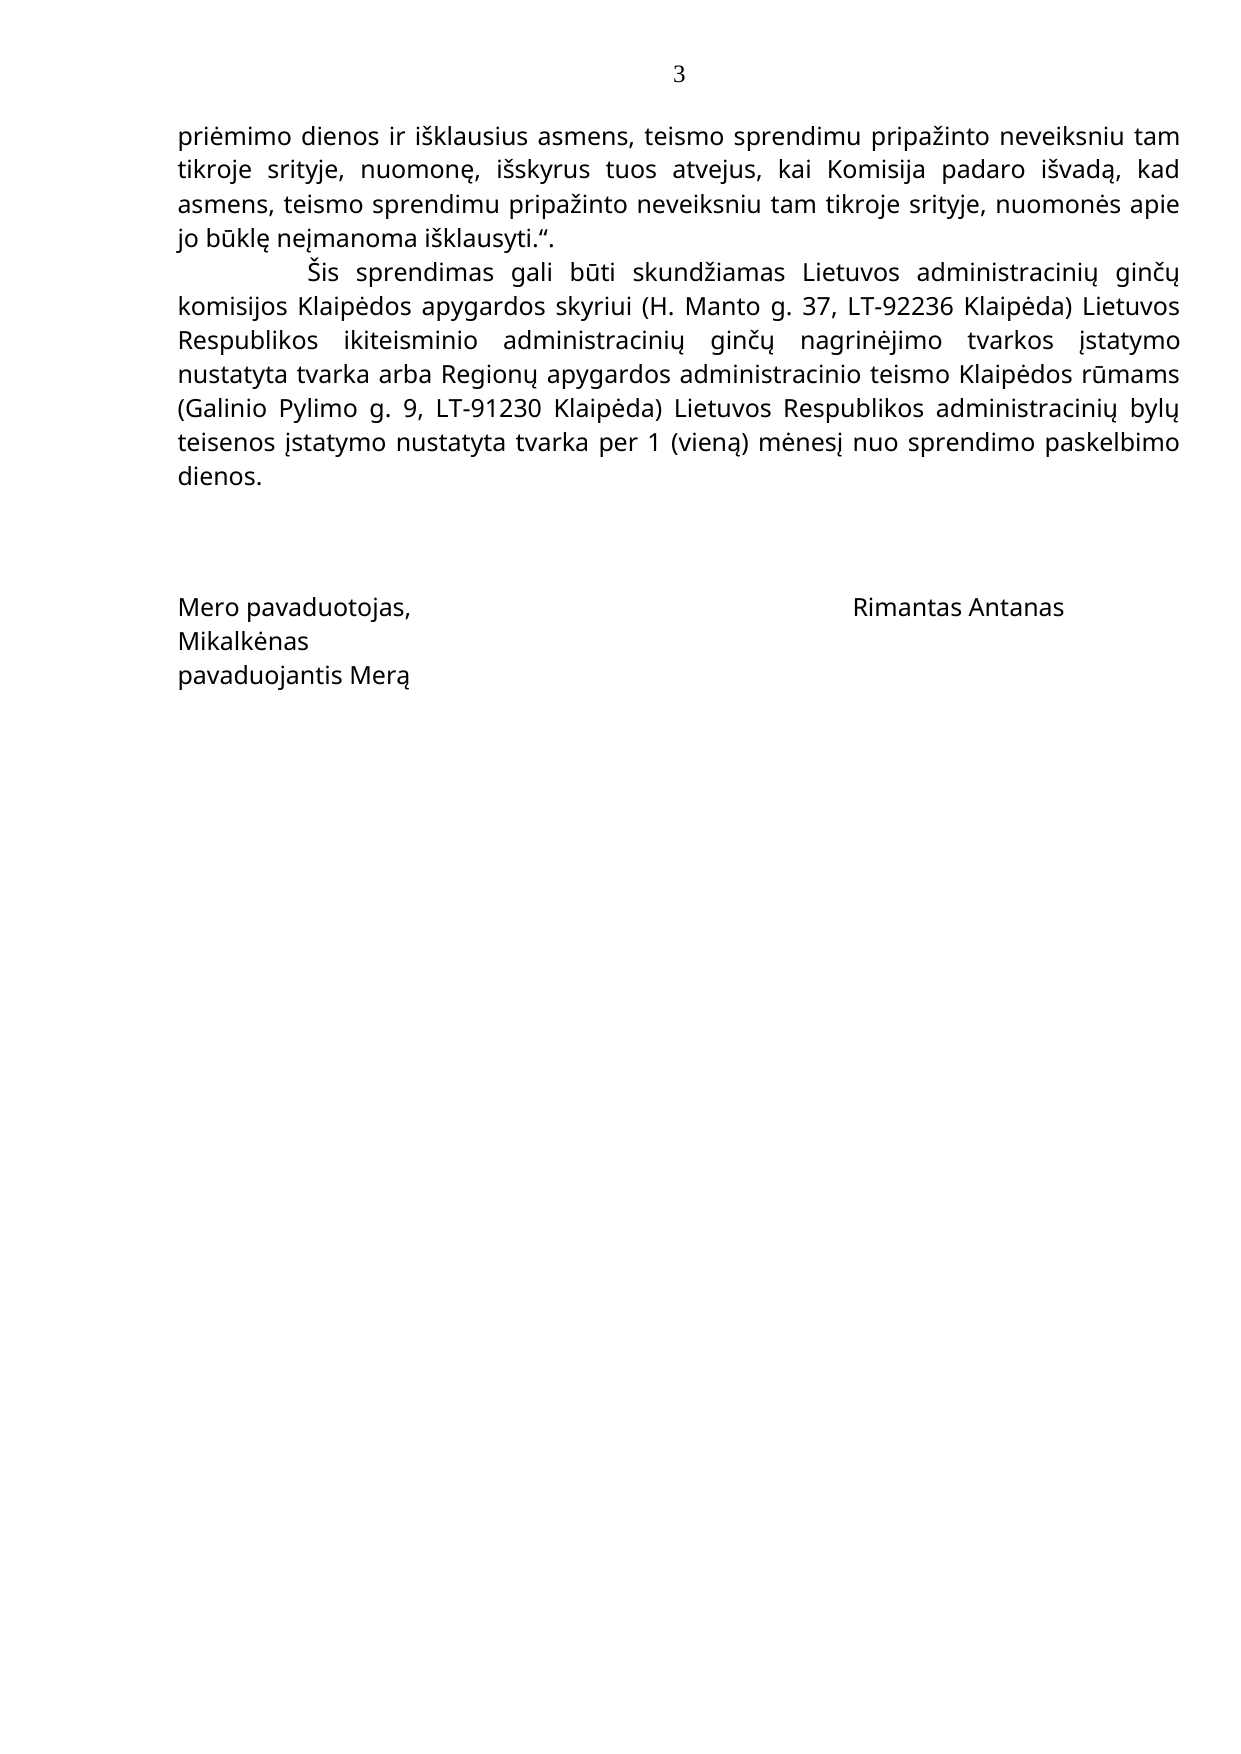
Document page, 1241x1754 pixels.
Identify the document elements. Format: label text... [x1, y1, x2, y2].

text Šis sprendimas gali būti skundžiamas Lietuvos administracinių ginčų komisijos Klaipėdos apygardos skyriui (H. Manto g. 37, LT-92236 Klaipėda) Lietuvos Respublikos ikiteisminio administracinių ginčų nagrinėjimo tvarkos įstatymo nustatyta tvarka arba Regionų apygardos administracinio teismo Klaipėdos rūmams (Galinio Pylimo g. 9, LT-91230 Klaipėda) Lietuvos Respublikos administracinių bylų teisenos įstatymo nustatyta tvarka per 1 (vieną) mėnesį nuo sprendimo paskelbimo dienos. [177, 254, 1181, 493]
text priėmimo dienos ir išklausius asmens, teismo sprendimu pripažinto neveiksniu tam tikroje srityje, nuomonę, išskyrus tuos atvejus, kai Komisija padaro išvadą, kad asmens, teismo sprendimu pripažinto neveiksniu tam tikroje srityje, nuomonės apie jo būklę neįmanoma išklausyti.“. [177, 118, 1181, 254]
text Mero pavaduotojas, Rimantas Antanas Mikalkėnas [177, 590, 1181, 658]
text pavaduojantis Merą [177, 658, 1181, 692]
